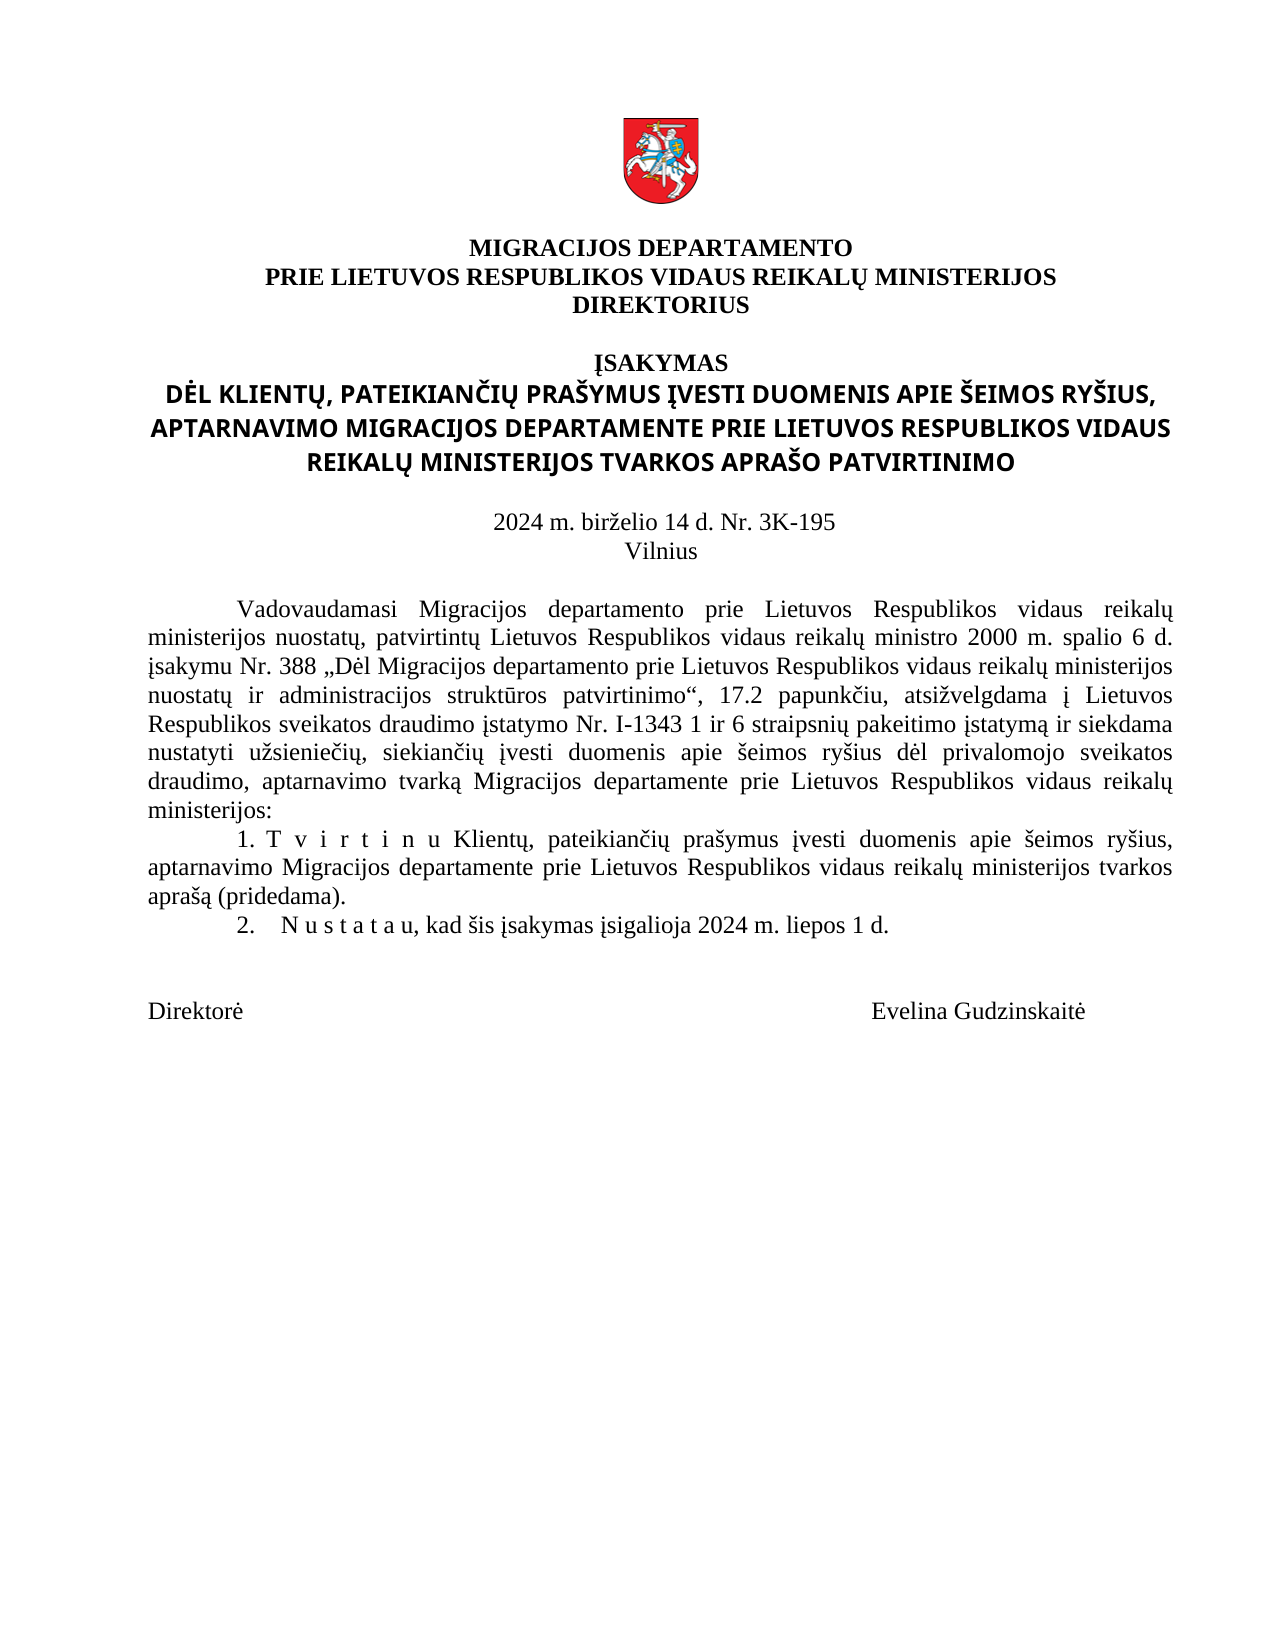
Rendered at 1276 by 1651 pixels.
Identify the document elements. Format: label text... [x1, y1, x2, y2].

text 2. N u s t a t a u, kad šis įsakymas įsigalioja 2024 m. liepos 1 d. [148, 910, 1174, 939]
text Vadovaudamasi Migracijos departamento prie Lietuvos Respublikos vidaus reikalų ministerijos nuostatų, patvirtintų Lietuvos Respublikos vidaus reikalų ministro 2000 m. spalio 6 d. įsakymu Nr. 388 „Dėl Migracijos departamento prie Lietuvos Respublikos vidaus reikalų ministerijos nuostatų ir administracijos struktūros patvirtinimo“, 17.2 papunkčiu, atsižvelgdama į Lietuvos Respublikos sveikatos draudimo įstatymo Nr. I-1343 1 ir 6 straipsnių pakeitimo įstatymą ir siekdama nustatyti užsieniečių, siekiančių įvesti duomenis apie šeimos ryšius dėl privalomojo sveikatos draudimo, aptarnavimo tvarką Migracijos departamente prie Lietuvos Respublikos vidaus reikalų ministerijos: [148, 594, 1174, 824]
text ĮSAKYMAS [148, 348, 1174, 377]
text Direktorė Evelina Gudzinskaitė [148, 996, 1159, 1025]
text 1. T v i r t i n u Klientų, pateikiančių prašymus įvesti duomenis apie šeimos ryšius, aptarnavimo Migracijos departamente prie Lietuvos Respublikos vidaus reikalų ministerijos tvarkos aprašą (pridedama). [148, 824, 1174, 910]
text PRIE LIETUVOS RESPUBLIKOS VIDAUS REIKALŲ MINISTERIJOS [148, 262, 1174, 290]
text MIGRACIJOS DEPARTAMENTO [148, 233, 1174, 262]
text 2024 m. birželio 14 d. Nr. 3K-195 [148, 507, 1174, 536]
text DIREKTORIUS [148, 290, 1174, 319]
text DĖL KLIENTŲ, PATEIKIANČIŲ PRAŠYMUS ĮVESTI DUOMENIS APIE ŠEIMOS RYŠIUS, APTARNAVIMO MIGRACIJOS DEPARTAMENTE PRIE LIETUVOS RESPUBLIKOS VIDAUS REIKALŲ MINISTERIJOS TVARKOS APRAŠO PATVIRTINIMO [148, 377, 1174, 479]
text Vilnius [148, 536, 1174, 565]
